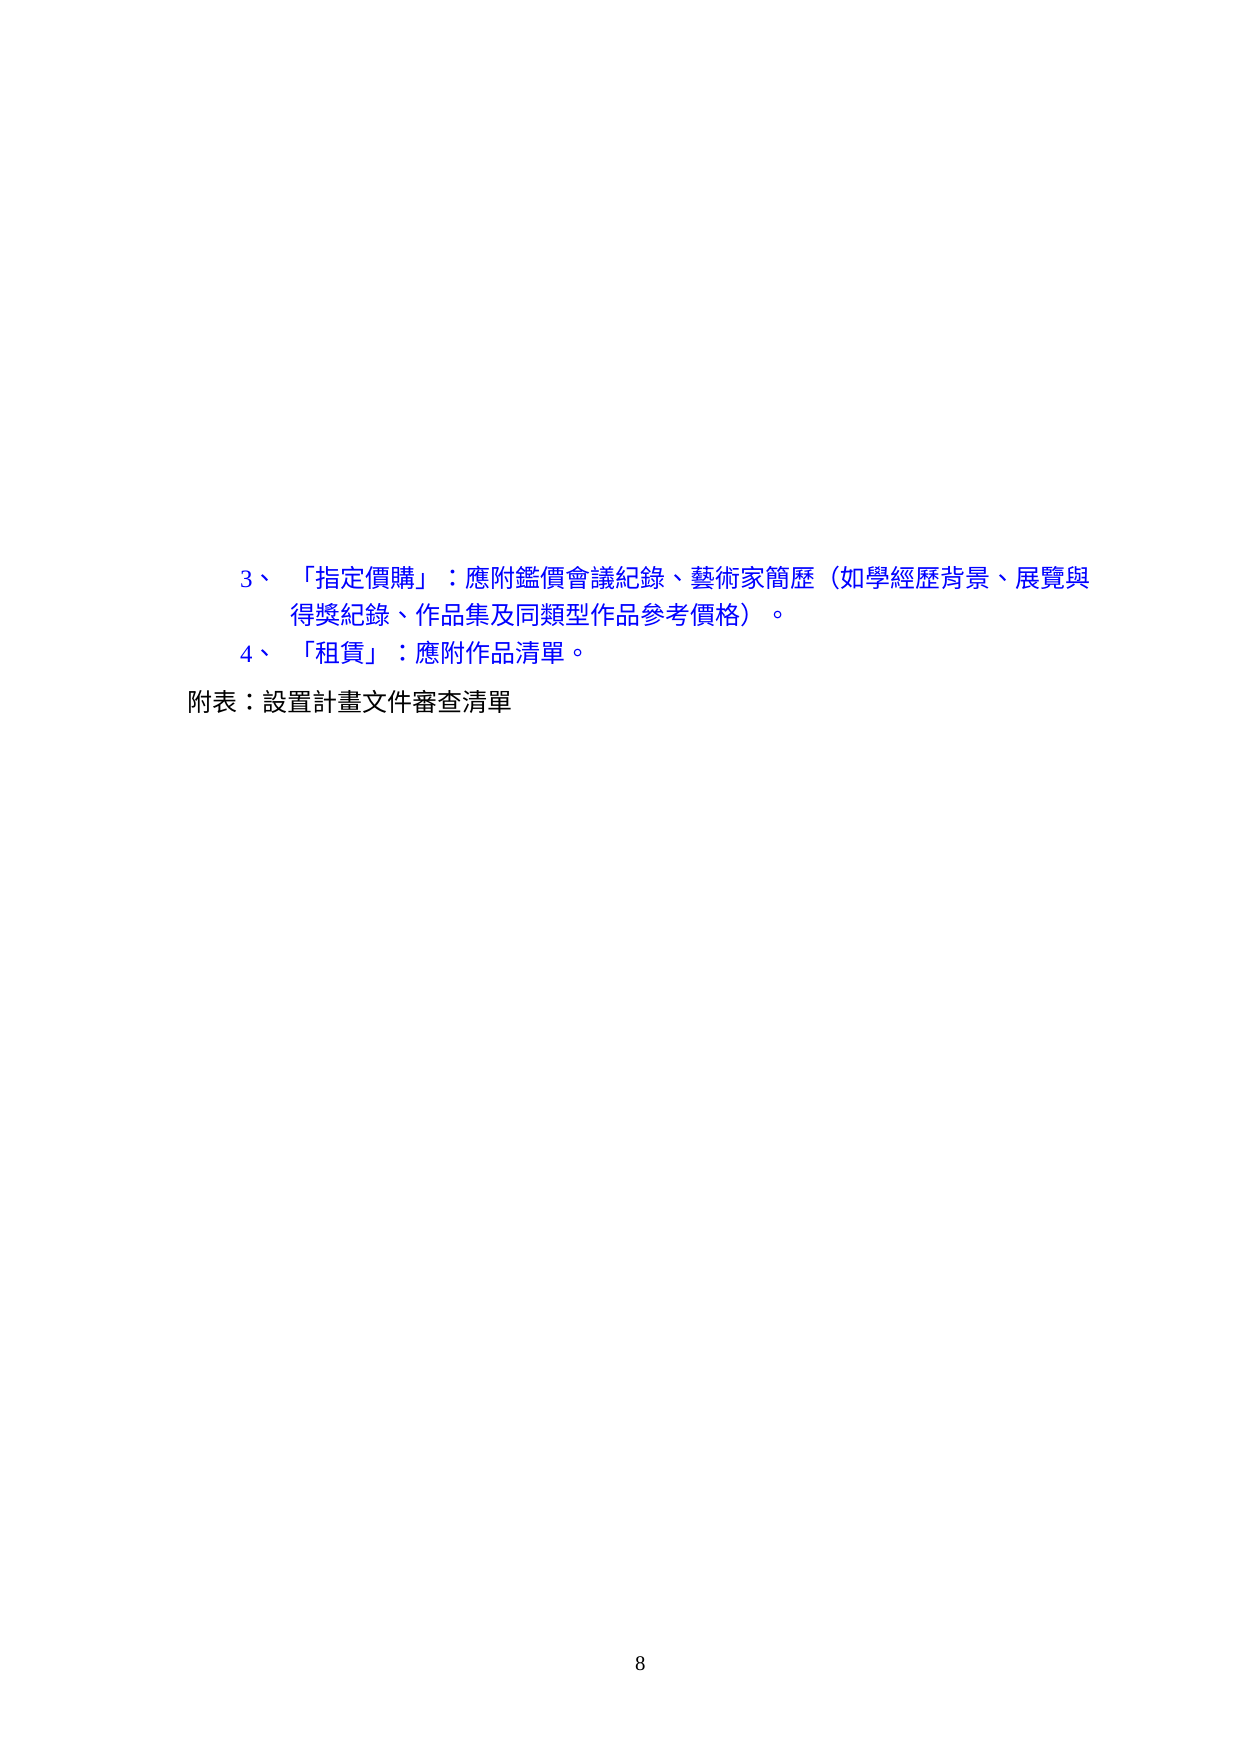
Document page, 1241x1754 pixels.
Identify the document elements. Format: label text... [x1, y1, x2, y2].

list 「指定價購」：應附鑑價會議紀錄、藝術家簡歷（如學經歷背景、展覽與得獎紀錄、作品集及同類型作品參考價格）。 [240, 557, 1092, 632]
list 「租賃」：應附作品清單。 [240, 632, 1092, 669]
text 附表：設置計畫文件審查清單 [187, 669, 1092, 722]
